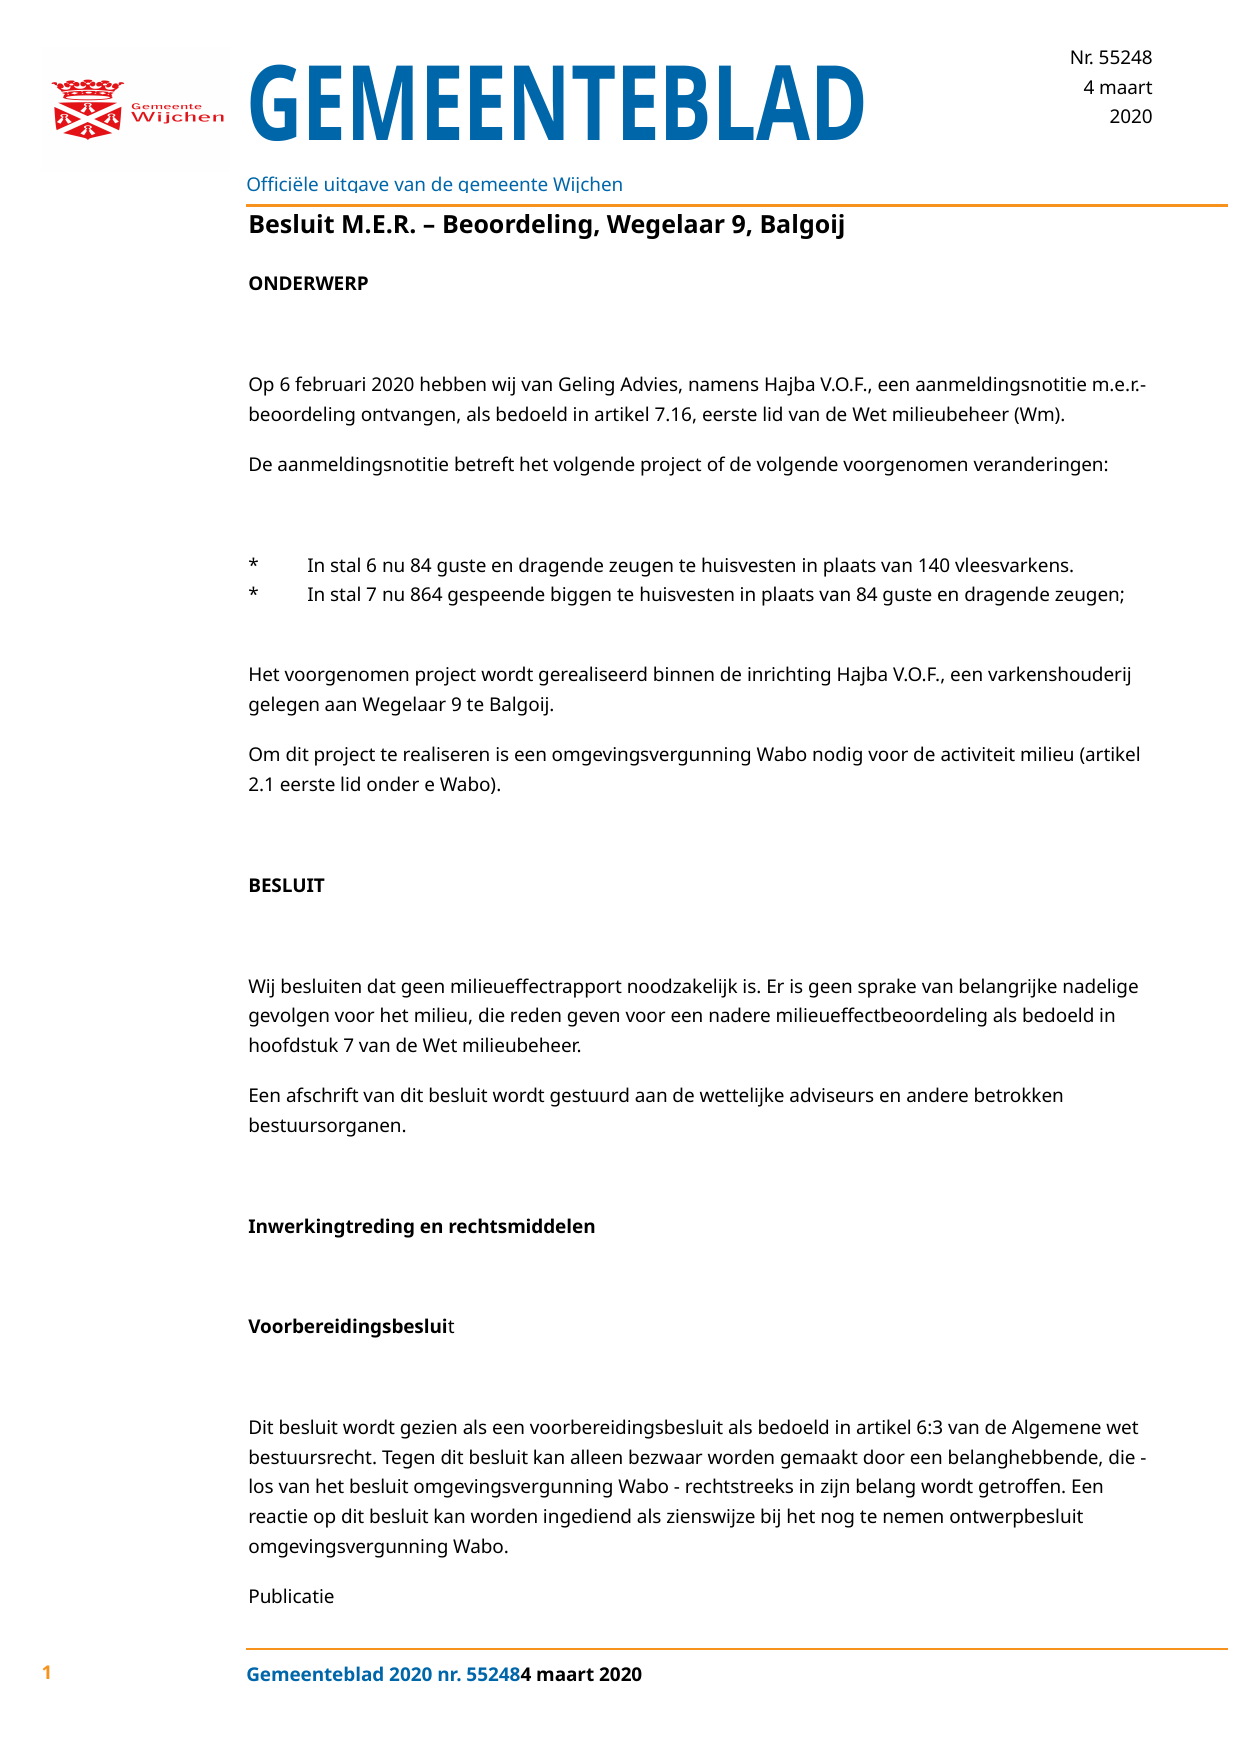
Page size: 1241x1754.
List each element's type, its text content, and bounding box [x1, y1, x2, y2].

text Besluit M.E.R. – Beoordeling, Wegelaar 9, Balgoij [248, 207, 1152, 241]
list In stal 7 nu 864 gespeende biggen te huisvesten in plaats van 84 guste en dragende zeugen; [248, 582, 1152, 607]
text Een afschrift van dit besluit wordt gestuurd aan de wettelijke adviseurs en andere betrokken bestuursorganen. [248, 1082, 1152, 1138]
text Voorbereidingsbesluit [248, 1314, 1152, 1339]
text Het voorgenomen project wordt gerealiseerd binnen de inrichting Hajba V.O.F., een varkenshouderij gelegen aan Wegelaar 9 te Balgoij. [248, 662, 1152, 717]
text ONDERWERP [248, 270, 1152, 296]
text Dit besluit wordt gezien als een voorbereidingsbesluit als bedoeld in artikel 6:3 van de Algemene wet bestuursrecht. Tegen dit besluit kan alleen bezwaar worden gemaakt door een belanghebbende, die - los van het besluit omgevingsvergunning Wabo - rechtstreeks in zijn belang wordt getroffen. Een reactie op dit besluit kan worden ingediend als zienswijze bij het nog te nemen ontwerpbesluit omgevingsvergunning Wabo. [248, 1414, 1152, 1558]
text Wij besluiten dat geen milieueffectrapport noodzakelijk is. Er is geen sprake van belangrijke nadelige gevolgen voor het milieu, die reden geven voor een nadere milieueffectbeoordeling als bedoeld in hoofdstuk 7 van de Wet milieubeheer. [248, 973, 1152, 1058]
text Inwerkingtreding en rechtsmiddelen [248, 1213, 1152, 1238]
text BESLUIT [248, 872, 1152, 898]
text Op 6 februari 2020 hebben wij van Geling Advies, namens Hajba V.O.F., een aanmeldingsnotitie m.e.r.-beoordeling ontvangen, als bedoeld in artikel 7.16, eerste lid van de Wet milieubeheer (Wm). [248, 371, 1152, 426]
text Om dit project te realiseren is een omgevingsvergunning Wabo nodig voor de activiteit milieu (artikel 2.1 eerste lid onder e Wabo). [248, 742, 1152, 797]
text De aanmeldingsnotitie betreft het volgende project of de volgende voorgenomen veranderingen: [248, 451, 1152, 477]
picture [41, 47, 231, 172]
list In stal 6 nu 84 guste en dragende zeugen te huisvesten in plaats van 140 vleesvarkens. [248, 552, 1152, 578]
text Publicatie [248, 1583, 1152, 1609]
